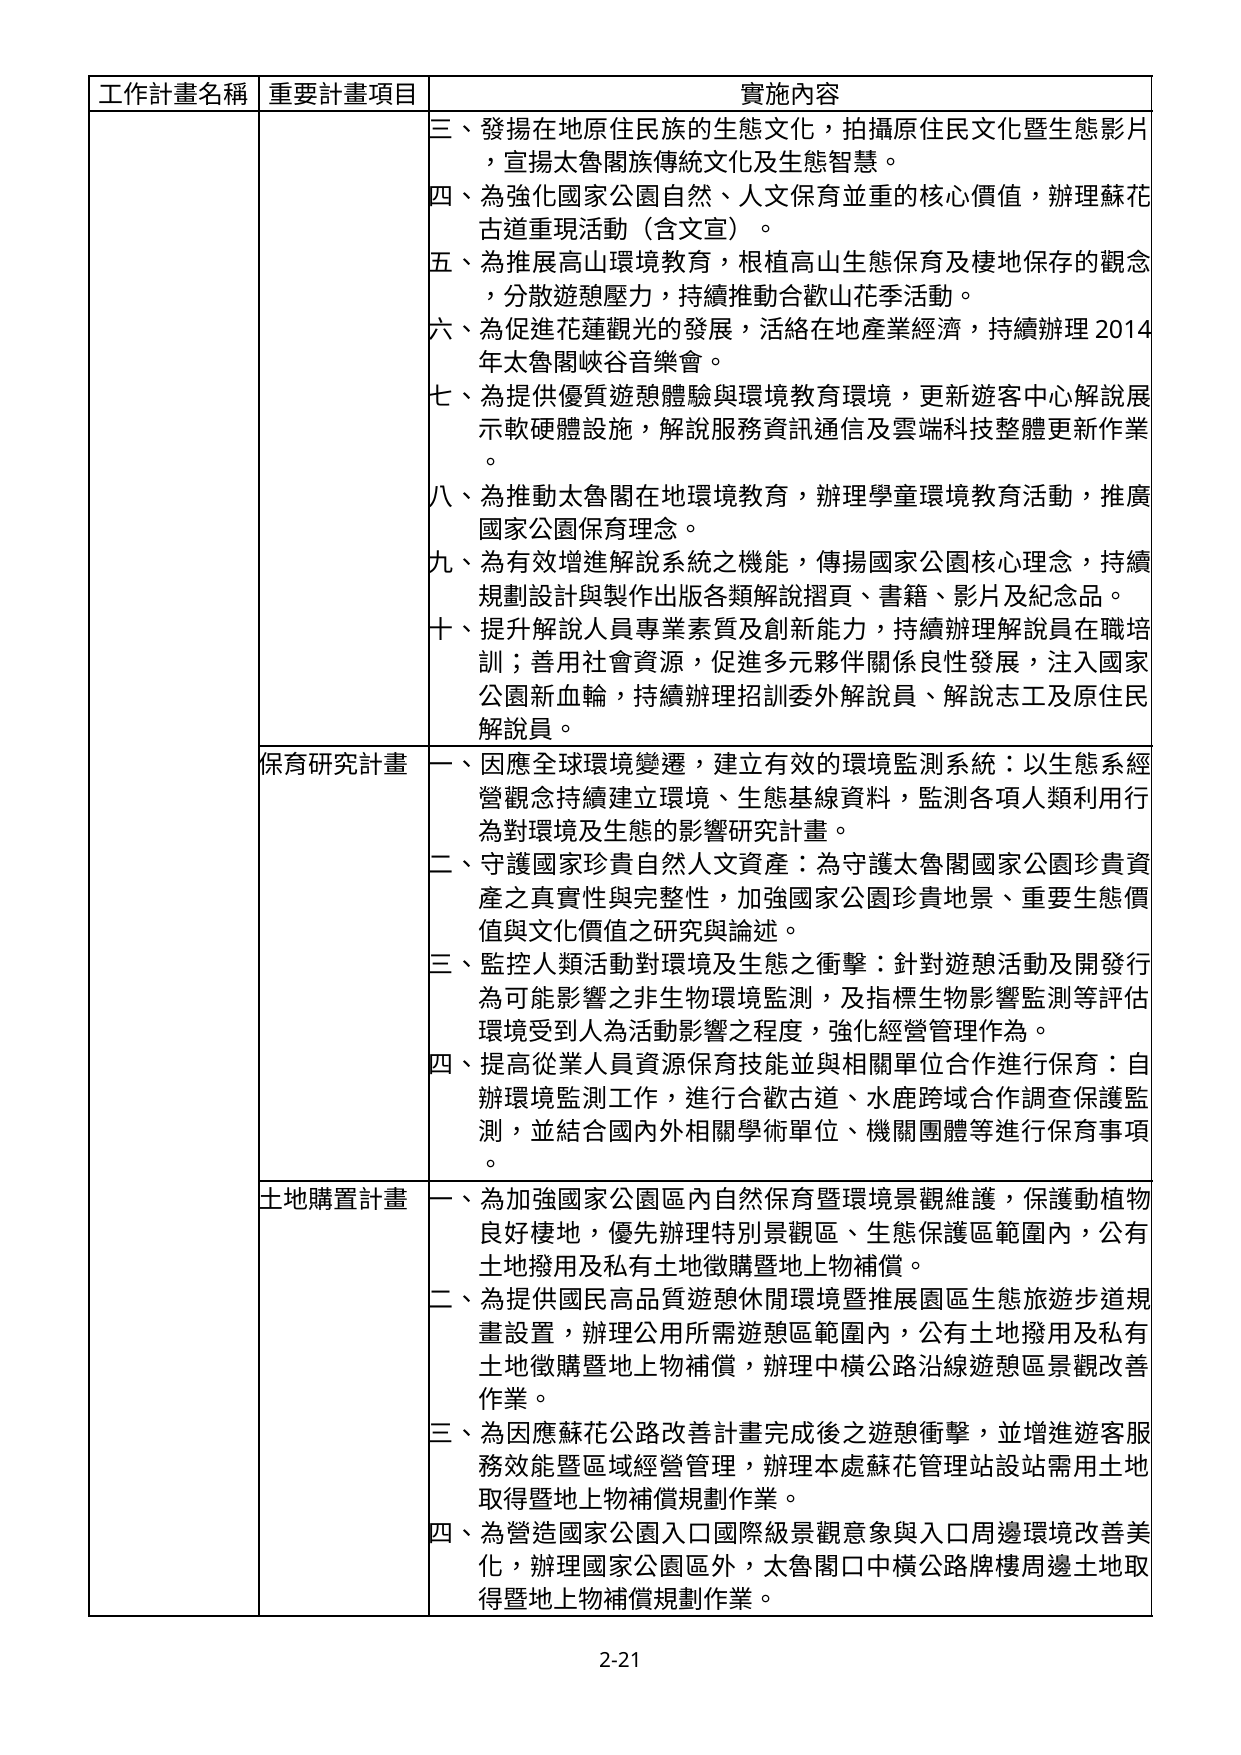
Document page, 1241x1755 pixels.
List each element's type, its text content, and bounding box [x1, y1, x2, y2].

table_cell 一、因應全球環境變遷，建立有效的環境監測系統：以生態系經營觀念持續建立環境、生態基線資料，監測各項人類利用行為對環境及生態的影響研究計畫。 二、守護國家珍貴自然人文資產：為守護太魯閣國家公園珍貴資產之真實性與完整性，加強國家公園珍貴地景、重要生態價值與文化價值之研究與論述。 三、監控人類活動對環境及生態之衝擊：針對遊憩活動及開發行為可能影響之非生物環境監測，及指標生物影響監測等評估環境受到人為活動影響之程度，強化經營管理作為。 四、提高從業人員資源保育技能並與相關單位合作進行保育：自辦環境監測工作，進行合歡古道、水鹿跨域合作調查保護監測，並結合國內外相關學術單位、機關團體等進行保育事項。 [430, 747, 1151, 1180]
table_cell 保育研究計畫 [260, 747, 428, 1180]
table_cell 三、發揚在地原住民族的生態文化，拍攝原住民文化暨生態影片，宣揚太魯閣族傳統文化及生態智慧。 四、為強化國家公園自然、人文保育並重的核心價值，辦理蘇花古道重現活動（含文宣）。 五、為推展高山環境教育，根植高山生態保育及棲地保存的觀念，分散遊憩壓力，持續推動合歡山花季活動。 六、為促進花蓮觀光的發展，活絡在地產業經濟，持續辦理2014年太魯閣峽谷音樂會。 七、為提供優質遊憩體驗與環境教育環境，更新遊客中心解說展示軟硬體設施，解說服務資訊通信及雲端科技整體更新作業。 八、為推動太魯閣在地環境教育，辦理學童環境教育活動，推廣國家公園保育理念。 九、為有效增進解說系統之機能，傳揚國家公園核心理念，持續規劃設計與製作出版各類解說摺頁、書籍、影片及紀念品。 十、提升解說人員專業素質及創新能力，持續辦理解說員在職培訓；善用社會資源，促進多元夥伴關係良性發展，注入國家公園新血輪，持續辦理招訓委外解說員、解說志工及原住民解說員。 [430, 112, 1151, 745]
table_header 實施內容 [430, 77, 1151, 110]
table_header 重要計畫項目 [260, 77, 428, 110]
table_cell 一、為加強國家公園區內自然保育暨環境景觀維護，保護動植物良好棲地，優先辦理特別景觀區、生態保護區範圍內，公有土地撥用及私有土地徵購暨地上物補償。 二、為提供國民高品質遊憩休閒環境暨推展園區生態旅遊步道規畫設置，辦理公用所需遊憩區範圍內，公有土地撥用及私有土地徵購暨地上物補償，辦理中橫公路沿線遊憩區景觀改善作業。 三、為因應蘇花公路改善計畫完成後之遊憩衝擊，並增進遊客服務效能暨區域經營管理，辦理本處蘇花管理站設站需用土地取得暨地上物補償規劃作業。 四、為營造國家公園入口國際級景觀意象與入口周邊環境改善美化，辦理國家公園區外，太魯閣口中橫公路牌樓周邊土地取得暨地上物補償規劃作業。 [430, 1182, 1151, 1615]
table_cell [260, 112, 428, 745]
table_header 工作計畫名稱 [90, 77, 258, 110]
table_cell 土地購置計畫 [260, 1182, 428, 1615]
table_cell [90, 112, 258, 1615]
